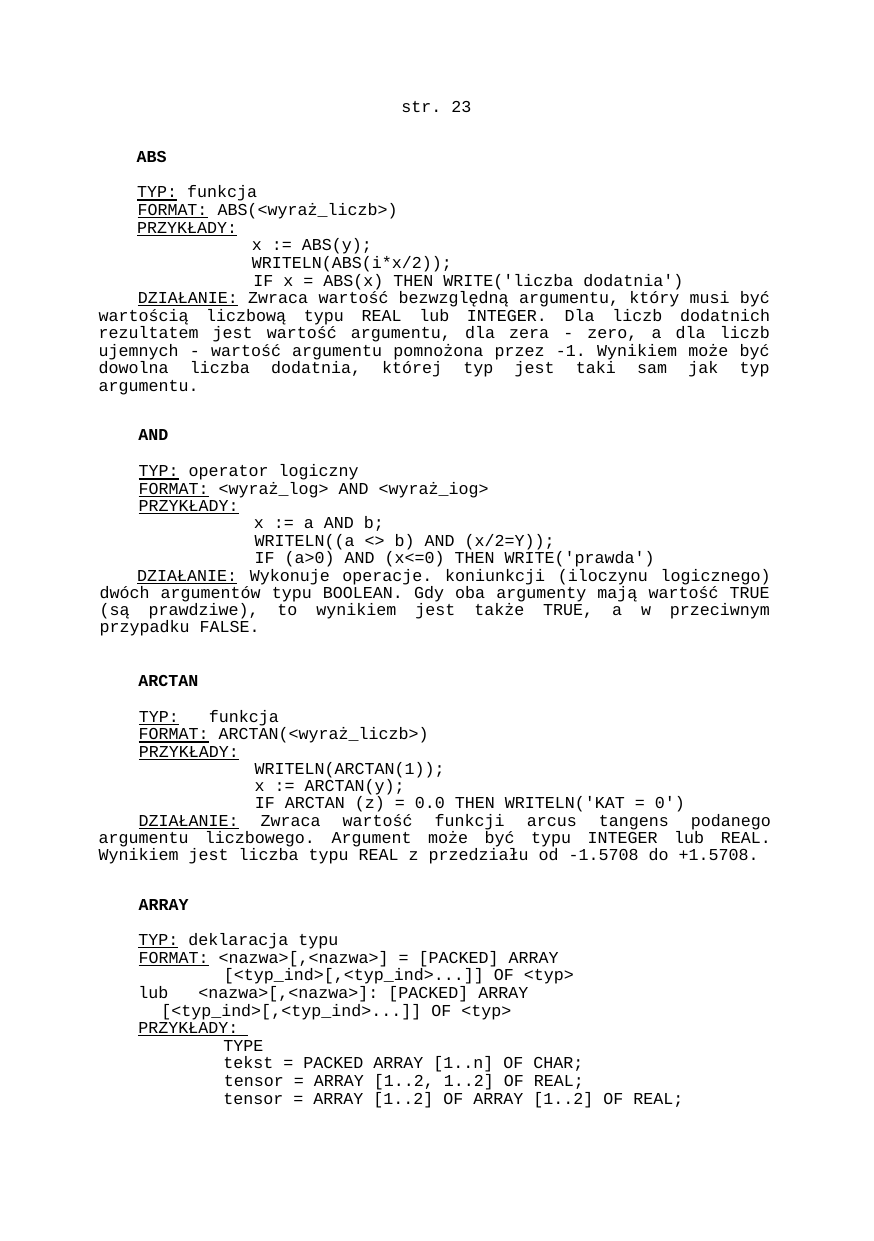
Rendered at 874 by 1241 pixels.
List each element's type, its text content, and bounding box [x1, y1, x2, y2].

text AND [138, 427, 771, 446]
text IF x = ABS(x) THEN WRITE('liczba dodatnia') [253, 272, 771, 289]
text [<typ_ind>[,<typ_ind>...]] OF <typ> [150, 967, 614, 984]
text TYP: deklaracja typu [138, 931, 771, 949]
text x := ABS(y); WRITELN(ABS(i*x/2)); [252, 237, 488, 272]
text DZIAŁANIE: Zwraca wartość bezwzględną argumentu, który musi być wartością liczbową typu REAL lub INTEGER. Dla liczb dodatnich rezultatem jest wartość argumentu, dla zera - zero, a dla liczb ujemnych - wartość argumentu pomnożona przez -1. Wynikiem może być dowolna liczba dodatnia, której typ jest taki sam jak typ argumentu. [98, 289, 770, 395]
text TYP: funkcja [137, 184, 771, 201]
text TYP: funkcja [139, 709, 771, 726]
text ARCTAN [138, 672, 771, 691]
text FORMAT: <nazwa>[,<nazwa>] = [PACKED] ARRAY [138, 949, 771, 967]
text x := a AND b; [253, 515, 771, 532]
text str. 23 [101, 99, 771, 118]
text DZIAŁANIE: Wykonuje operacje. koniunkcji (iloczynu logicznego) dwóch argumentów typu BOOLEAN. Gdy oba argumenty mają wartość TRUE (są prawdziwe), to wynikiem jest także TRUE, a w przeciwnym przypadku FALSE. [99, 567, 770, 636]
text PRZYKŁADY: [138, 498, 771, 515]
text [<typ_ind>[,<typ_ind>...]] OF <typ> PRZYKŁADY: [138, 1002, 614, 1037]
text tensor = ARRAY [1..2, 1..2] OF REAL; [223, 1072, 771, 1090]
text FORMAT: ABS(<wyraż_liczb>) [137, 201, 771, 219]
text DZIAŁANIE: Zwraca wartość funkcji arcus tangens podanego argumentu liczbowego. Argument może być typu INTEGER lub REAL. Wynikiem jest liczba typu REAL z przedziału od -1.5708 do +1.5708. [98, 812, 771, 864]
text PRZYKŁADY: [137, 219, 771, 237]
text WRITELN(ARCTAN(1)); x := ARCTAN(y); [254, 761, 456, 795]
text IF ARCTAN (z) = 0.0 THEN WRITELN('KAT = 0') [254, 795, 771, 812]
text TYPE [188, 1037, 614, 1055]
text ARRAY [138, 896, 771, 915]
text tekst = PACKED ARRAY [1..n] OF CHAR; [223, 1055, 771, 1072]
text ABS [136, 149, 771, 168]
text IF (a>0) AND (x<=0) THEN WRITE('prawda') [254, 549, 677, 567]
text TYP: operator logiczny [138, 463, 771, 480]
text FORMAT: <wyraż_log> AND <wyraż_iog> [138, 480, 771, 498]
text lub <nazwa>[,<nazwa>]: [PACKED] ARRAY [98, 984, 614, 1002]
text FORMAT: ARCTAN(<wyraż_liczb>) [138, 726, 771, 743]
text tensor = ARRAY [1..2] OF ARRAY [1..2] OF REAL; [223, 1090, 771, 1108]
text PRZYKŁADY: [139, 743, 771, 761]
text WRITELN((a <> b) AND (x/2=Y)); [254, 532, 677, 549]
